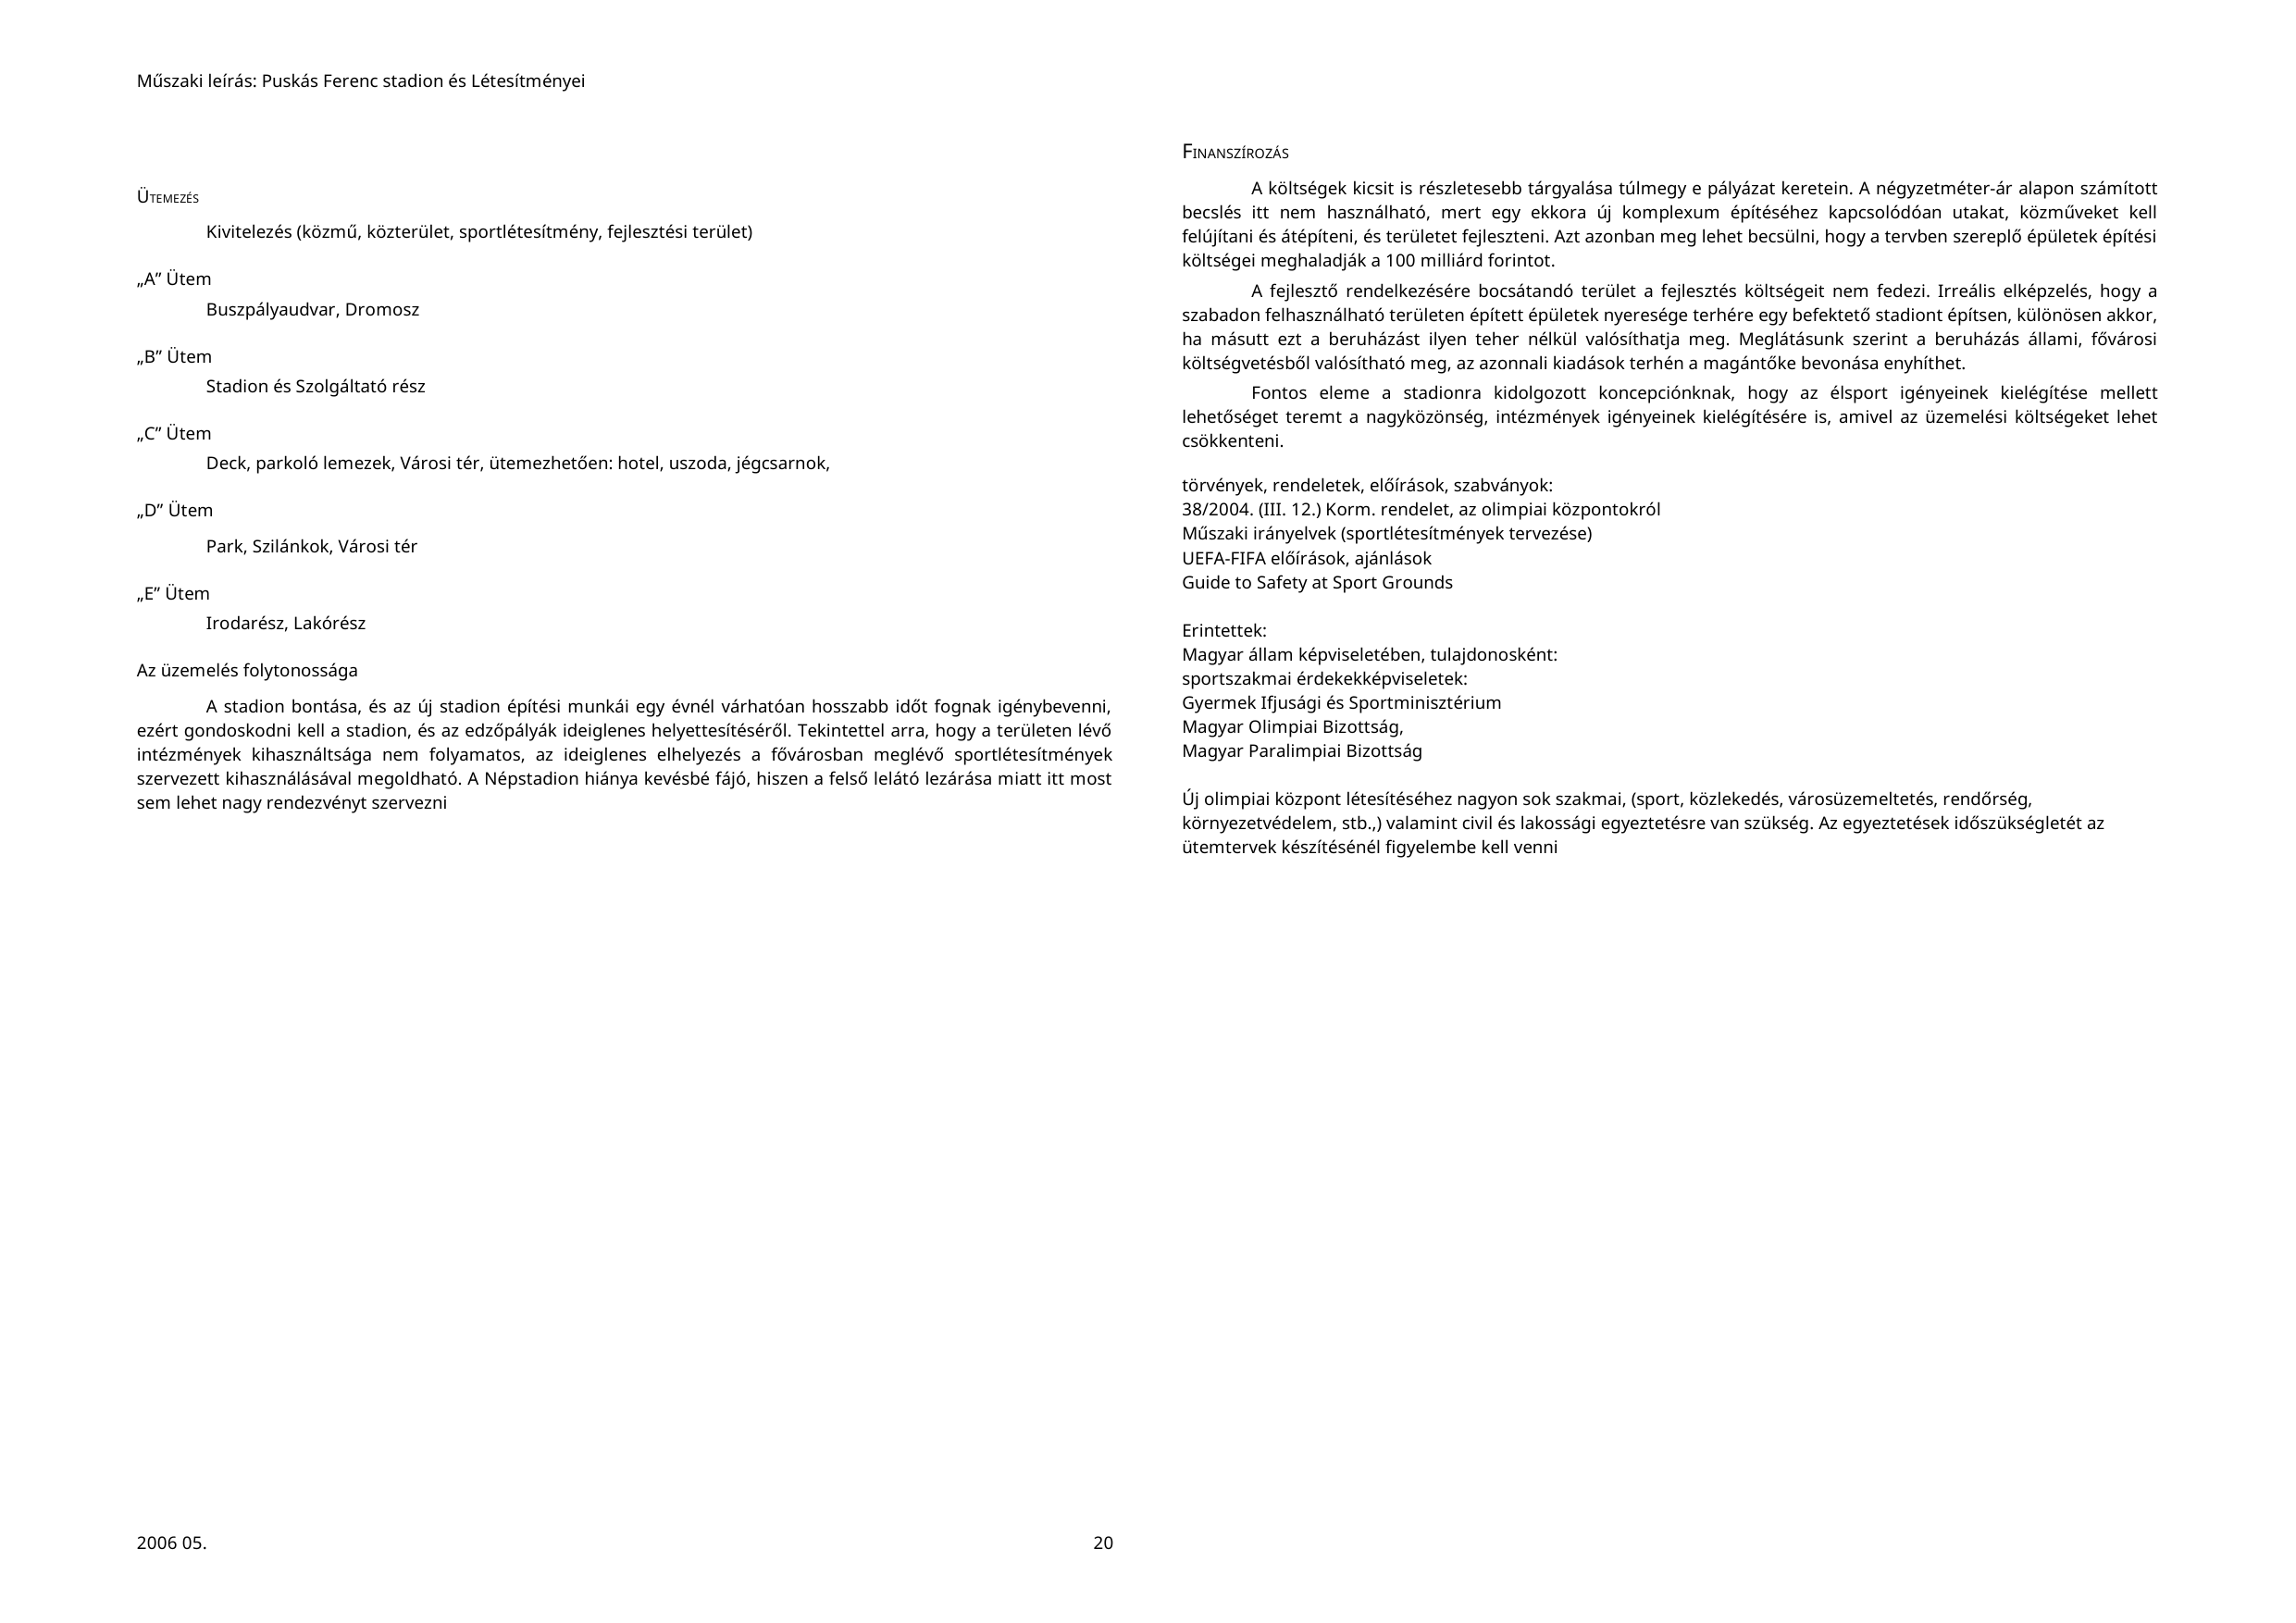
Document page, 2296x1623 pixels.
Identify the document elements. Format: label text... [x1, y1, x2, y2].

text Gyermek Ifjusági és Sportminisztérium [1182, 690, 2159, 714]
text Guide to Safety at Sport Grounds [1182, 569, 2159, 593]
subtitle Az üzemelés folytonossága [137, 658, 1113, 682]
text törvények, rendeletek, előírások, szabványok: [1182, 473, 2159, 497]
text Park, Szilánkok, Városi tér [137, 534, 1113, 558]
text Fontos eleme a stadionra kidolgozott koncepciónknak, hogy az élsport igényeinek kielégítése mellett lehetőséget teremt a nagyközönség, intézmények igényeinek kielégítésére is, amivel az üzemelési költségeket lehet csökkenteni. [1182, 380, 2159, 452]
subtitle Finanszírozás [1182, 137, 2159, 165]
subtitle „E” Ütem [137, 581, 1113, 605]
text A stadion bontása, és az új stadion építési munkái egy évnél várhatóan hosszabb időt fognak igénybevenni, ezért gondoskodni kell a stadion, és az edzőpályák ideiglenes helyettesítéséről. Tekintettel arra, hogy a területen lévő intézmények kihasználtsága nem folyamatos, az ideiglenes elhelyezés a fővárosban meglévő sportlétesítmények szervezett kihasználásával megoldható. A Népstadion hiánya kevésbé fájó, hiszen a felső lelátó lezárása miatt itt most sem lehet nagy rendezvényt szervezni [137, 694, 1113, 814]
text 38/2004. (III. 12.) Korm. rendelet, az olimpiai központokról [1182, 497, 2159, 521]
text Erintettek: [1182, 617, 2159, 641]
text Deck, parkoló lemezek, Városi tér, ütemezhetően: hotel, uszoda, jégcsarnok, [137, 451, 1113, 475]
text UEFA-FIFA előírások, ajánlások [1182, 545, 2159, 569]
text Kivitelezés (közmű, közterület, sportlétesítmény, fejlesztési terület) [137, 219, 1113, 243]
text Stadion és Szolgáltató rész [137, 374, 1113, 398]
text Magyar Paralimpiai Bizottság [1182, 738, 2159, 762]
text A költségek kicsit is részletesebb tárgyalása túlmegy e pályázat keretein. A négyzetméter-ár alapon számított becslés itt nem használható, mert egy ekkora új komplexum építéséhez kapcsolódóan utakat, közműveket kell felújítani és átépíteni, és területet fejleszteni. Azt azonban meg lehet becsülni, hogy a tervben szereplő épületek építési költségei meghaladják a 100 milliárd forintot. [1182, 176, 2159, 272]
text Buszpályaudvar, Dromosz [137, 297, 1113, 321]
subtitle „D” Ütem [137, 498, 1113, 522]
text sportszakmai érdekekképviseletek: [1182, 665, 2159, 690]
subtitle „A” Ütem [137, 266, 1113, 291]
text Magyar Olimpiai Bizottság, [1182, 714, 2159, 738]
text Irodarész, Lakórész [137, 611, 1113, 635]
subtitle „B” Ütem [137, 344, 1113, 368]
text Műszaki irányelvek (sportlétesítmények tervezése) [1182, 521, 2159, 545]
text A fejlesztő rendelkezésére bocsátandó terület a fejlesztés költségeit nem fedezi. Irreális elképzelés, hogy a szabadon felhasználható területen épített épületek nyeresége terhére egy befektető stadiont építsen, különösen akkor, ha másutt ezt a beruházást ilyen teher nélkül valósíthatja meg. Meglátásunk szerint a beruházás állami, fővárosi költségvetésből valósítható meg, az azonnali kiadások terhén a magántőke bevonása enyhíthet. [1182, 279, 2159, 375]
text Új olimpiai központ létesítéséhez nagyon sok szakmai, (sport, közlekedés, városüzemeltetés, rendőrség, környezetvédelem, stb.,) valamint civil és lakossági egyeztetésre van szükség. Az egyeztetések időszükségletét az ütemtervek készítésénél figyelembe kell venni [1182, 787, 2159, 859]
subtitle „C” Ütem [137, 421, 1113, 445]
text Magyar állam képviseletében, tulajdonosként: [1182, 641, 2159, 665]
subtitle Ütemezés [137, 184, 1113, 208]
